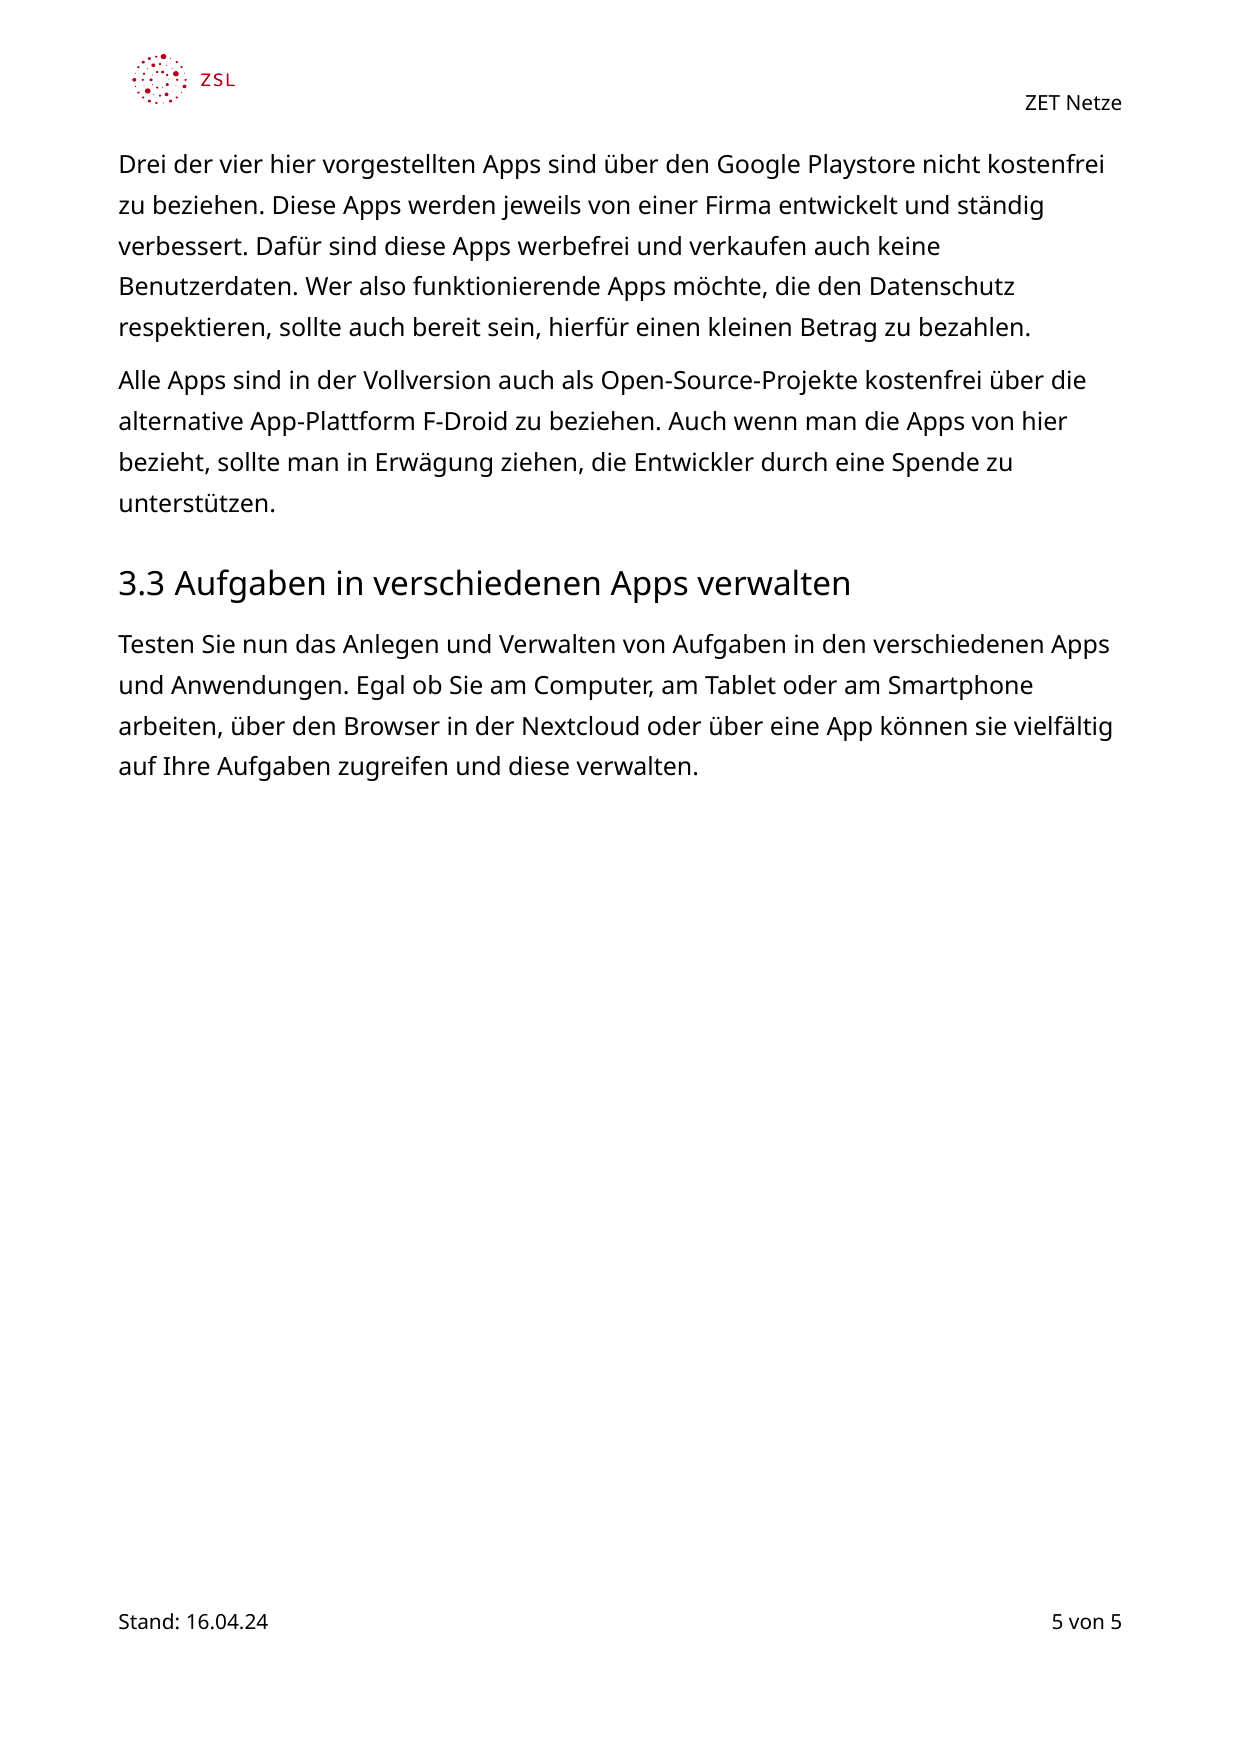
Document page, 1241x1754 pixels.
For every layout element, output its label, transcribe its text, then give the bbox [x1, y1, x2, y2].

text Alle Apps sind in der Vollversion auch als Open-Source-Projekte kostenfrei über die alternative App-Plattform F-Droid zu beziehen. Auch wenn man die Apps von hier bezieht, sollte man in Erwägung ziehen, die Entwickler durch eine Spende zu unterstützen. [118, 363, 1122, 519]
text Drei der vier hier vorgestellten Apps sind über den Google Playstore nicht kostenfrei zu beziehen. Diese Apps werden jeweils von einer Firma entwickelt und ständig verbessert. Dafür sind diese Apps werbefrei und verkaufen auch keine Benutzerdaten. Wer also funktionierende Apps möchte, die den Datenschutz respektieren, sollte auch bereit sein, hierfür einen kleinen Betrag zu bezahlen. [118, 146, 1122, 344]
subtitle Aufgaben in verschiedenen Apps verwalten [118, 559, 1122, 605]
picture [118, 42, 248, 117]
text Testen Sie nun das Anlegen und Verwalten von Aufgaben in den verschiedenen Apps und Anwendungen. Egal ob Sie am Computer, am Tablet oder am Smartphone arbeiten, über den Browser in der Nextcloud oder über eine App können sie vielfältig auf Ihre Aufgaben zugreifen und diese verwalten. [118, 627, 1122, 783]
